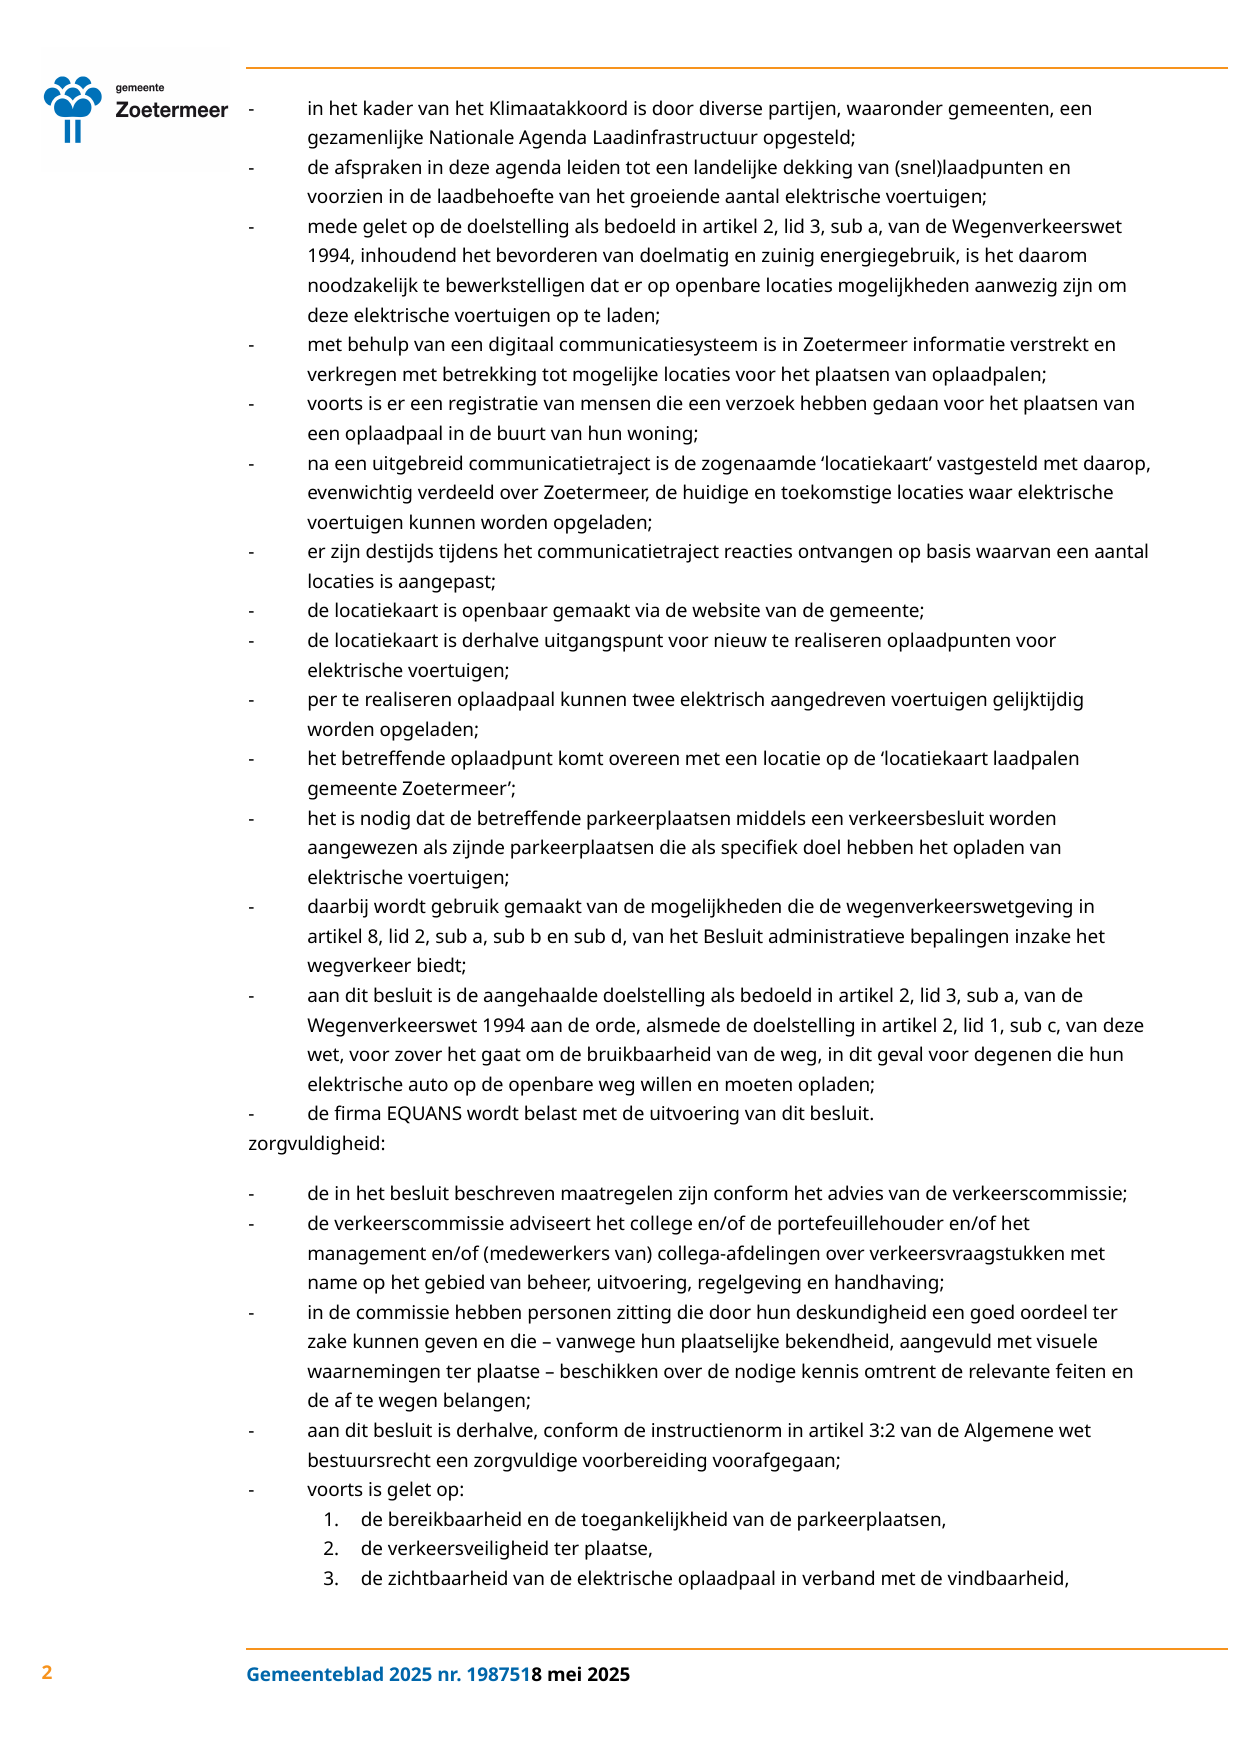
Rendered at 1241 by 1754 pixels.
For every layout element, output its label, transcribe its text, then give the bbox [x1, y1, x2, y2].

list de bereikbaarheid en de toegankelijkheid van de parkeerplaatsen, [323, 1506, 1152, 1532]
list de verkeerscommissie adviseert het college en/of de portefeuillehouder en/of het management en/of (medewerkers van) collega-afdelingen over verkeersvraagstukken met name op het gebied van beheer, uitvoering, regelgeving en handhaving; [248, 1210, 1152, 1295]
list de locatiekaart is openbaar gemaakt via de website van de gemeente; [248, 598, 1152, 623]
list met behulp van een digitaal communicatiesysteem is in Zoetermeer informatie verstrekt en verkregen met betrekking tot mogelijke locaties voor het plaatsen van oplaadpalen; [248, 331, 1152, 387]
list de zichtbaarheid van de elektrische oplaadpaal in verband met de vindbaarheid, [323, 1565, 1152, 1591]
list de locatiekaart is derhalve uitgangspunt voor nieuw te realiseren oplaadpunten voor elektrische voertuigen; [248, 627, 1152, 683]
list mede gelet op de doelstelling als bedoeld in artikel 2, lid 3, sub a, van de Wegenverkeerswet 1994, inhoudend het bevorderen van doelmatig en zuinig energiegebruik, is het daarom noodzakelijk te bewerkstelligen dat er op openbare locaties mogelijkheden aanwezig zijn om deze elektrische voertuigen op te laden; [248, 213, 1152, 328]
list in het kader van het Klimaatakkoord is door diverse partijen, waaronder gemeenten, een gezamenlijke Nationale Agenda Laadinfrastructuur opgesteld; [248, 95, 1152, 150]
list na een uitgebreid communicatietraject is de zogenaamde ‘locatiekaart’ vastgesteld met daarop, evenwichtig verdeeld over Zoetermeer, de huidige en toekomstige locaties waar elektrische voertuigen kunnen worden opgeladen; [248, 450, 1152, 535]
list per te realiseren oplaadpaal kunnen twee elektrisch aangedreven voertuigen gelijktijdig worden opgeladen; [248, 686, 1152, 742]
list de firma EQUANS wordt belast met de uitvoering van dit besluit. [248, 1101, 1152, 1126]
list voorts is er een registratie van mensen die een verzoek hebben gedaan voor het plaatsen van een oplaadpaal in de buurt van hun woning; [248, 391, 1152, 446]
list in de commissie hebben personen zitting die door hun deskundigheid een goed oordeel ter zake kunnen geven en die – vanwege hun plaatselijke bekendheid, aangevuld met visuele waarnemingen ter plaatse – beschikken over de nodige kennis omtrent de relevante feiten en de af te wegen belangen; [248, 1299, 1152, 1413]
list de in het besluit beschreven maatregelen zijn conform het advies van de verkeerscommissie; [248, 1181, 1152, 1206]
list aan dit besluit is derhalve, conform de instructienorm in artikel 3:2 van de Algemene wet bestuursrecht een zorgvuldige voorbereiding voorafgegaan; [248, 1417, 1152, 1473]
list het is nodig dat de betreffende parkeerplaatsen middels een verkeersbesluit worden aangewezen als zijnde parkeerplaatsen die als specifiek doel hebben het opladen van elektrische voertuigen; [248, 805, 1152, 890]
list voorts is gelet op: [248, 1476, 1152, 1502]
list aan dit besluit is de aangehaalde doelstelling als bedoeld in artikel 2, lid 3, sub a, van de Wegenverkeerswet 1994 aan de orde, alsmede de doelstelling in artikel 2, lid 1, sub c, van deze wet, voor zover het gaat om de bruikbaarheid van de weg, in dit geval voor degenen die hun elektrische auto op de openbare weg willen en moeten opladen; [248, 982, 1152, 1097]
list het betreffende oplaadpunt komt overeen met een locatie op de ‘locatiekaart laadpalen gemeente Zoetermeer’; [248, 746, 1152, 801]
list er zijn destijds tijdens het communicatietraject reacties ontvangen op basis waarvan een aantal locaties is aangepast; [248, 538, 1152, 594]
text zorgvuldigheid: [248, 1130, 1152, 1156]
picture [41, 47, 231, 172]
list de afspraken in deze agenda leiden tot een landelijke dekking van (snel)laadpunten en voorzien in de laadbehoefte van het groeiende aantal elektrische voertuigen; [248, 154, 1152, 209]
list daarbij wordt gebruik gemaakt van de mogelijkheden die de wegenverkeerswetgeving in artikel 8, lid 2, sub a, sub b en sub d, van het Besluit administratieve bepalingen inzake het wegverkeer biedt; [248, 893, 1152, 978]
list de verkeersveiligheid ter plaatse, [323, 1536, 1152, 1561]
